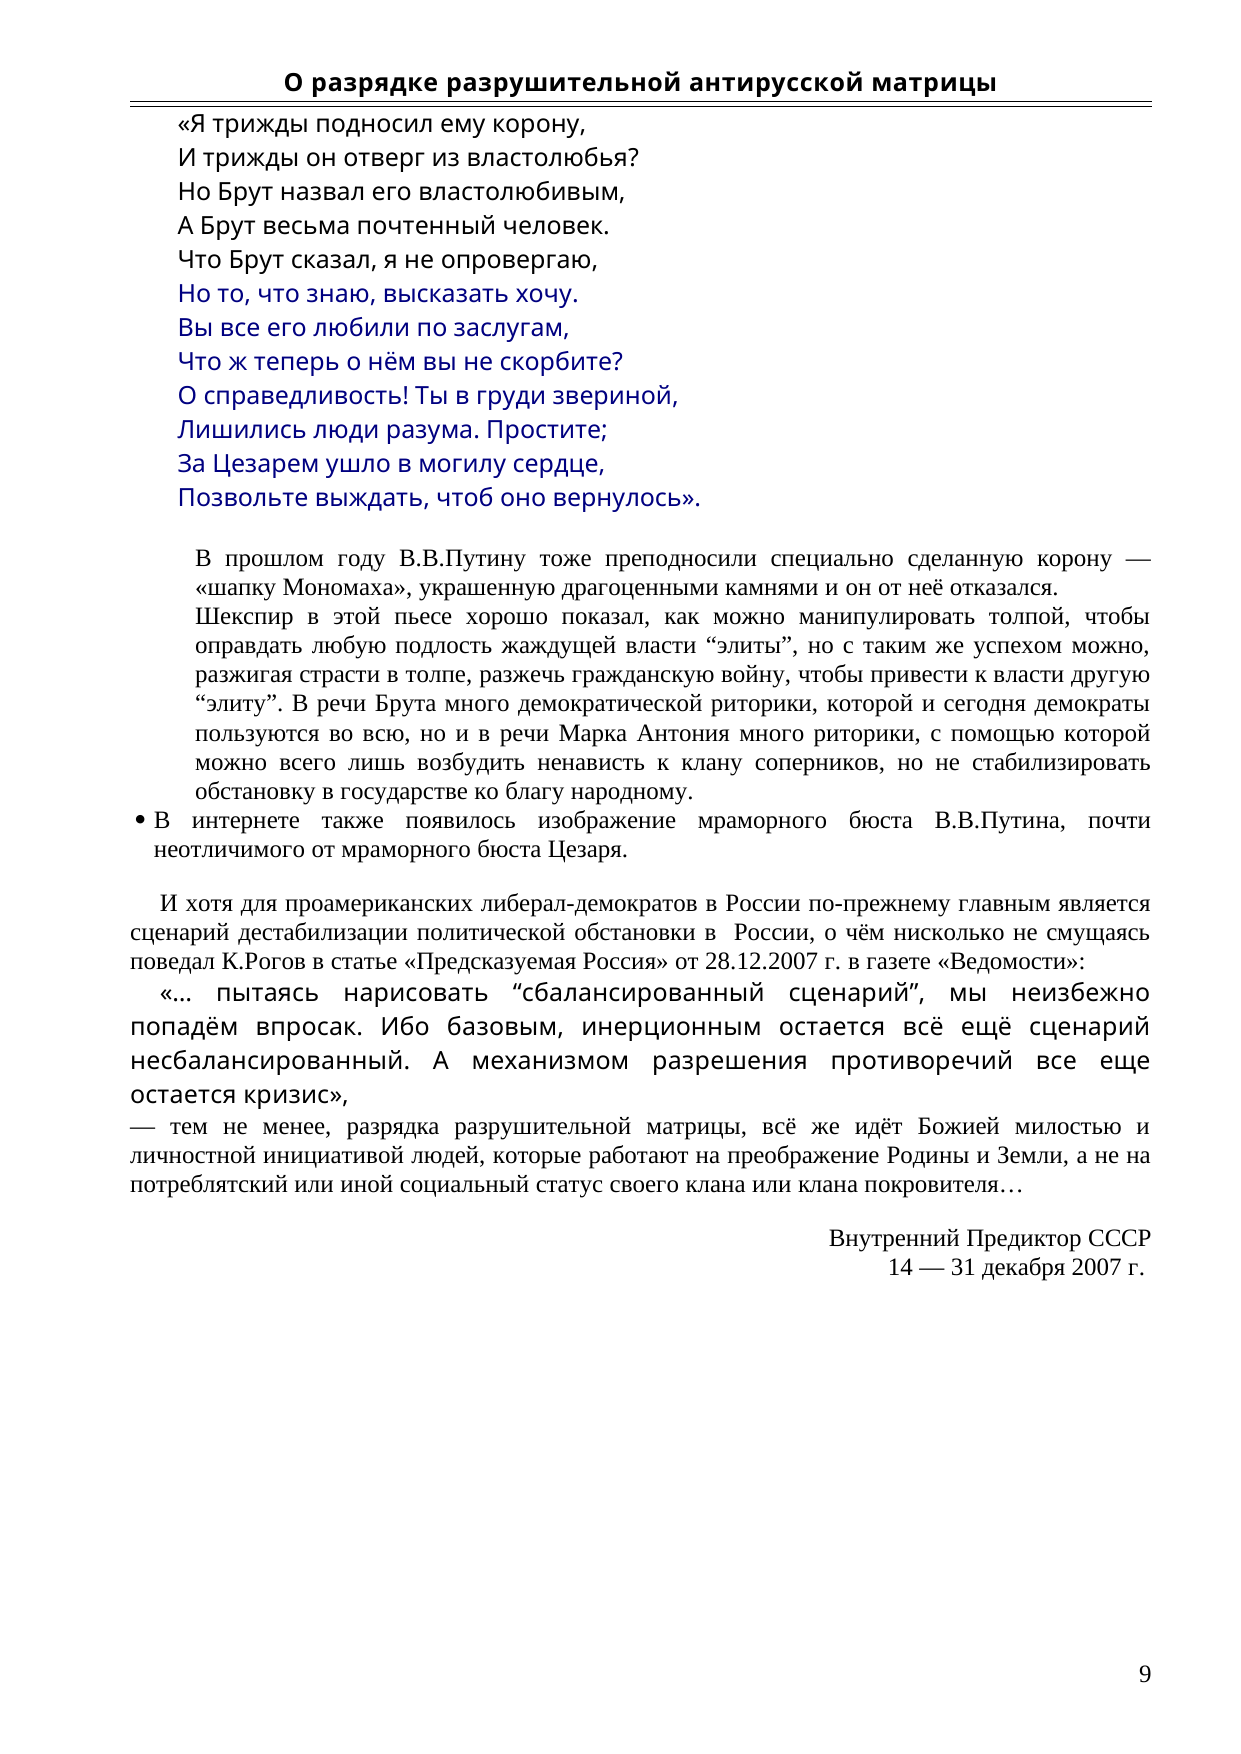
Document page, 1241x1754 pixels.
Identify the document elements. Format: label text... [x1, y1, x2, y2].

text И хотя для проамериканских либерал-демократов в России по-прежнему главным является сценарий дестабилизации политической обстановки в России, о чём нисколько не смущаясь поведал К.Рогов в статье «Предсказуемая Россия» от 28.12.2007 г. в газете «Ведомости»: [130, 888, 1152, 975]
text Внутренний Предиктор СССР 14 ― 31 декабря 2007 г. [130, 1223, 1152, 1281]
text «… пытаясь нарисовать “сбалансированный сценарий”, мы неизбежно попадём впросак. Ибо базовым, инерционным остается всё ещё сценарий несбалансированный. А механизмом разрешения противоречий все еще остается кризис», [130, 975, 1152, 1111]
list Шекспир в этой пьесе хорошо показал, как можно манипулировать толпой, чтобы оправдать любую подлость жаждущей власти “элиты”, но с таким же успехом можно, разжигая страсти в толпе, разжечь гражданскую войну, чтобы привести к власти другую “элиту”. В речи Брута много демократической риторики, которой и сегодня демократы пользуются во всю, но и в речи Марка Антония много риторики, с помощью которой можно всего лишь возбудить ненависть к клану соперников, но не стабилизировать обстановку в государстве ко благу народному. [177, 601, 1152, 804]
text — тем не менее, разрядка разрушительной матрицы, всё же идёт Божией милостью и личностной инициативой людей, которые работают на преображение Родины и Земли, а не на потреблятский или иной социальный статус своего клана или клана покровителя… [130, 1111, 1152, 1198]
list В прошлом году В.В.Путину тоже преподносили специально сделанную корону ― «шапку Мономаха», украшенную драгоценными камнями и он от неё отказался. [177, 543, 1152, 601]
list В интернете также появилось изображение мраморного бюста В.В.Путина, почти неотличимого от мраморного бюста Цезаря. [136, 804, 1152, 863]
text «Я трижды подносил ему корону, И трижды он отверг из властолюбья? Но Брут назвал его властолюбивым, А Брут весьма почтенный человек. Что Брут сказал, я не опровергаю, Но то, что знаю, высказать хочу. Вы все его любили по заслугам, Что ж теперь о нём вы не скорбите? О справедливость! Ты в груди звериной, Лишились люди разума. Простите; За Цезарем ушло в могилу сердце, Позвольте выждать, чтоб оно вернулось». [177, 107, 1152, 514]
